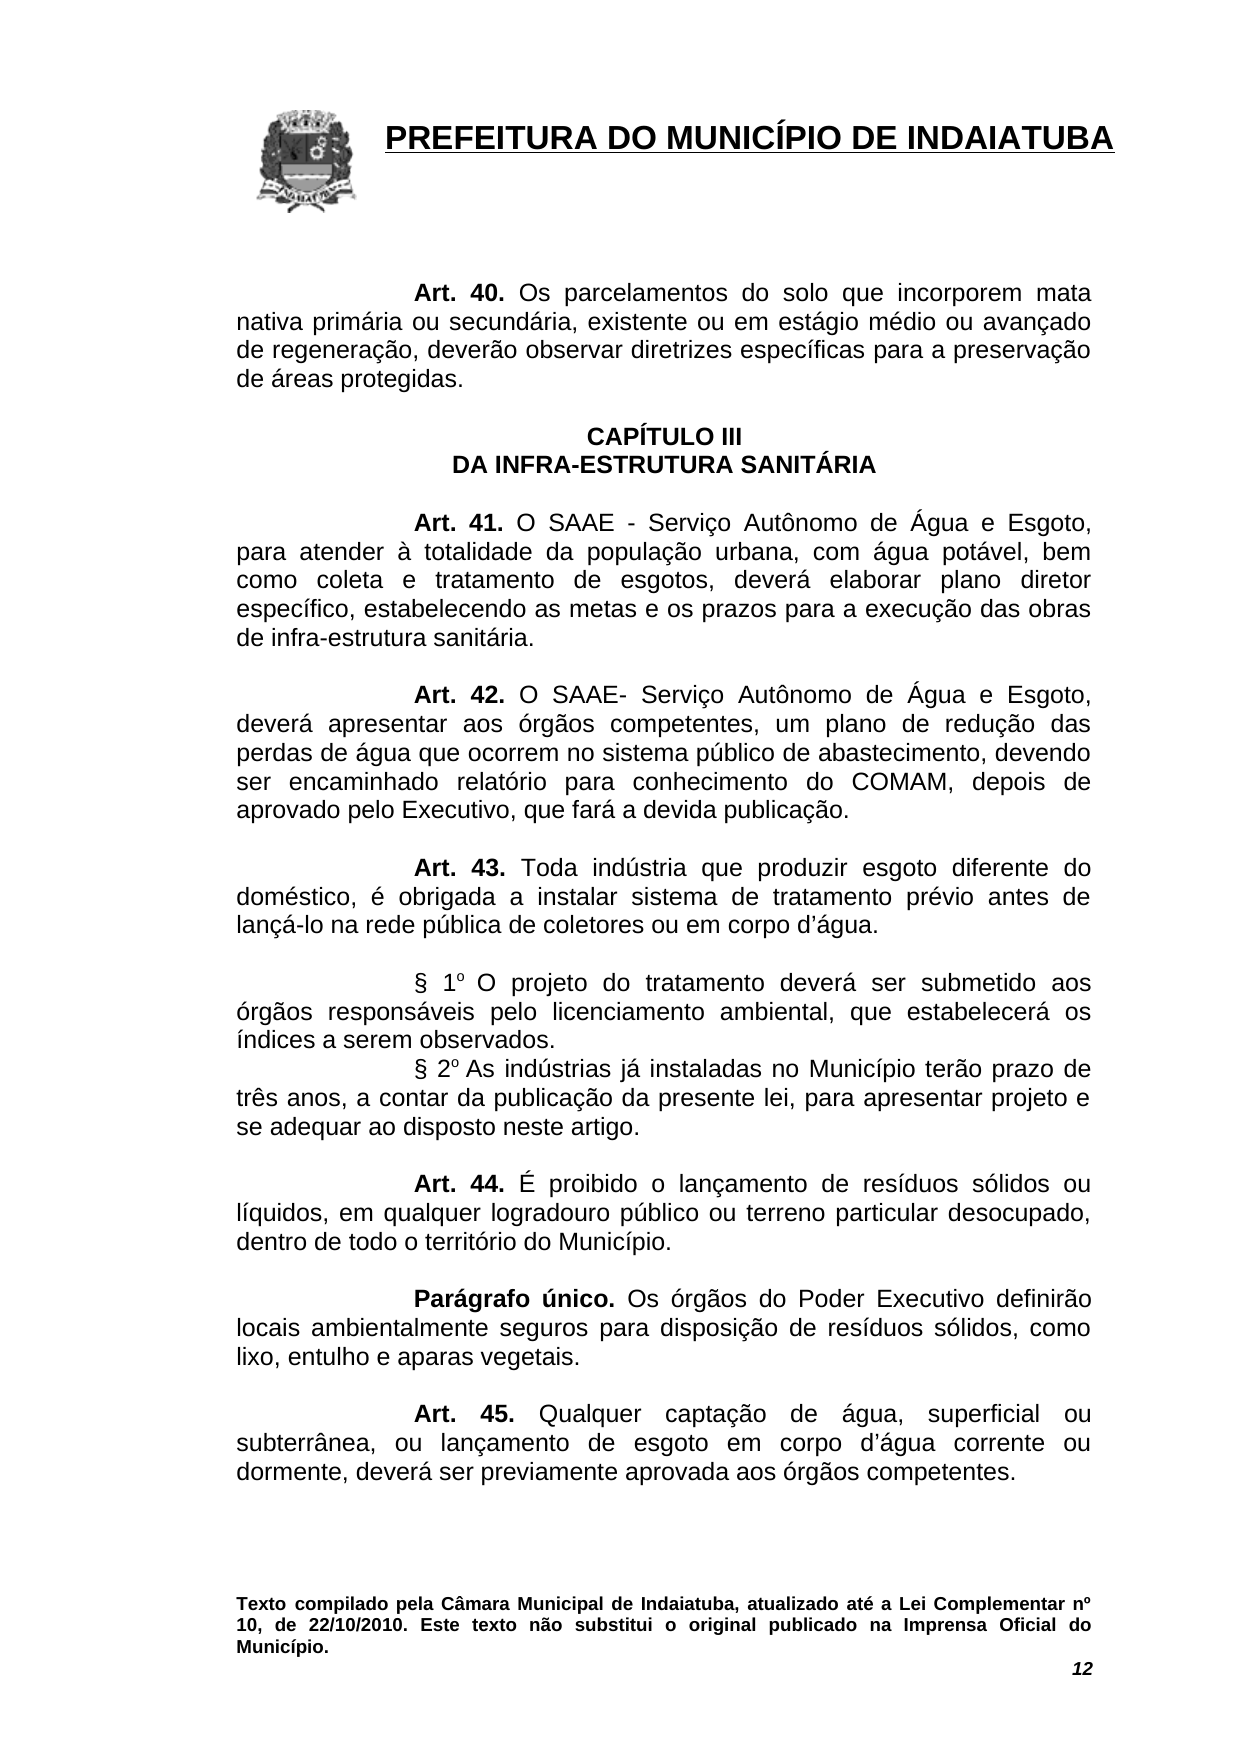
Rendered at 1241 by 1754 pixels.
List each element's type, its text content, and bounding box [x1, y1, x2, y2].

text Art. 42. O SAAE- Serviço Autônomo de Água e Esgoto, deverá apresentar aos órgãos competentes, um plano de redução das perdas de água que ocorrem no sistema público de abastecimento, devendo ser encaminhado relatório para conhecimento do COMAM, depois de aprovado pelo Executivo, que fará a devida publicação. [236, 680, 1092, 824]
text Art. 44. É proibido o lançamento de resíduos sólidos ou líquidos, em qualquer logradouro público ou terreno particular desocupado, dentro de todo o território do Município. [236, 1169, 1092, 1255]
text CAPÍTULO III [236, 422, 1092, 450]
text Art. 43. Toda indústria que produzir esgoto diferente do doméstico, é obrigada a instalar sistema de tratamento prévio antes de lançá-lo na rede pública de coletores ou em corpo d’água. [236, 853, 1092, 939]
text DA INFRA-ESTRUTURA SANITÁRIA [236, 450, 1092, 479]
text Parágrafo único. Os órgãos do Poder Executivo definirão locais ambientalmente seguros para disposição de resíduos sólidos, como lixo, entulho e aparas vegetais. [236, 1284, 1092, 1370]
text § 1o O projeto do tratamento deverá ser submetido aos órgãos responsáveis pelo licenciamento ambiental, que estabelecerá os índices a serem observados. [236, 968, 1092, 1054]
text Art. 45. Qualquer captação de água, superficial ou subterrânea, ou lançamento de esgoto em corpo d’água corrente ou dormente, deverá ser previamente aprovada aos órgãos competentes. [236, 1399, 1092, 1485]
text § 2o As indústrias já instaladas no Município terão prazo de três anos, a contar da publicação da presente lei, para apresentar projeto e se adequar ao disposto neste artigo. [236, 1054, 1092, 1140]
text Art. 41. O SAAE - Serviço Autônomo de Água e Esgoto, para atender à totalidade da população urbana, com água potável, bem como coleta e tratamento de esgotos, deverá elaborar plano diretor específico, estabelecendo as metas e os prazos para a execução das obras de infra-estrutura sanitária. [236, 508, 1092, 652]
text Art. 40. Os parcelamentos do solo que incorporem mata nativa primária ou secundária, existente ou em estágio médio ou avançado de regeneração, deverão observar diretrizes específicas para a preservação de áreas protegidas. [236, 278, 1092, 393]
